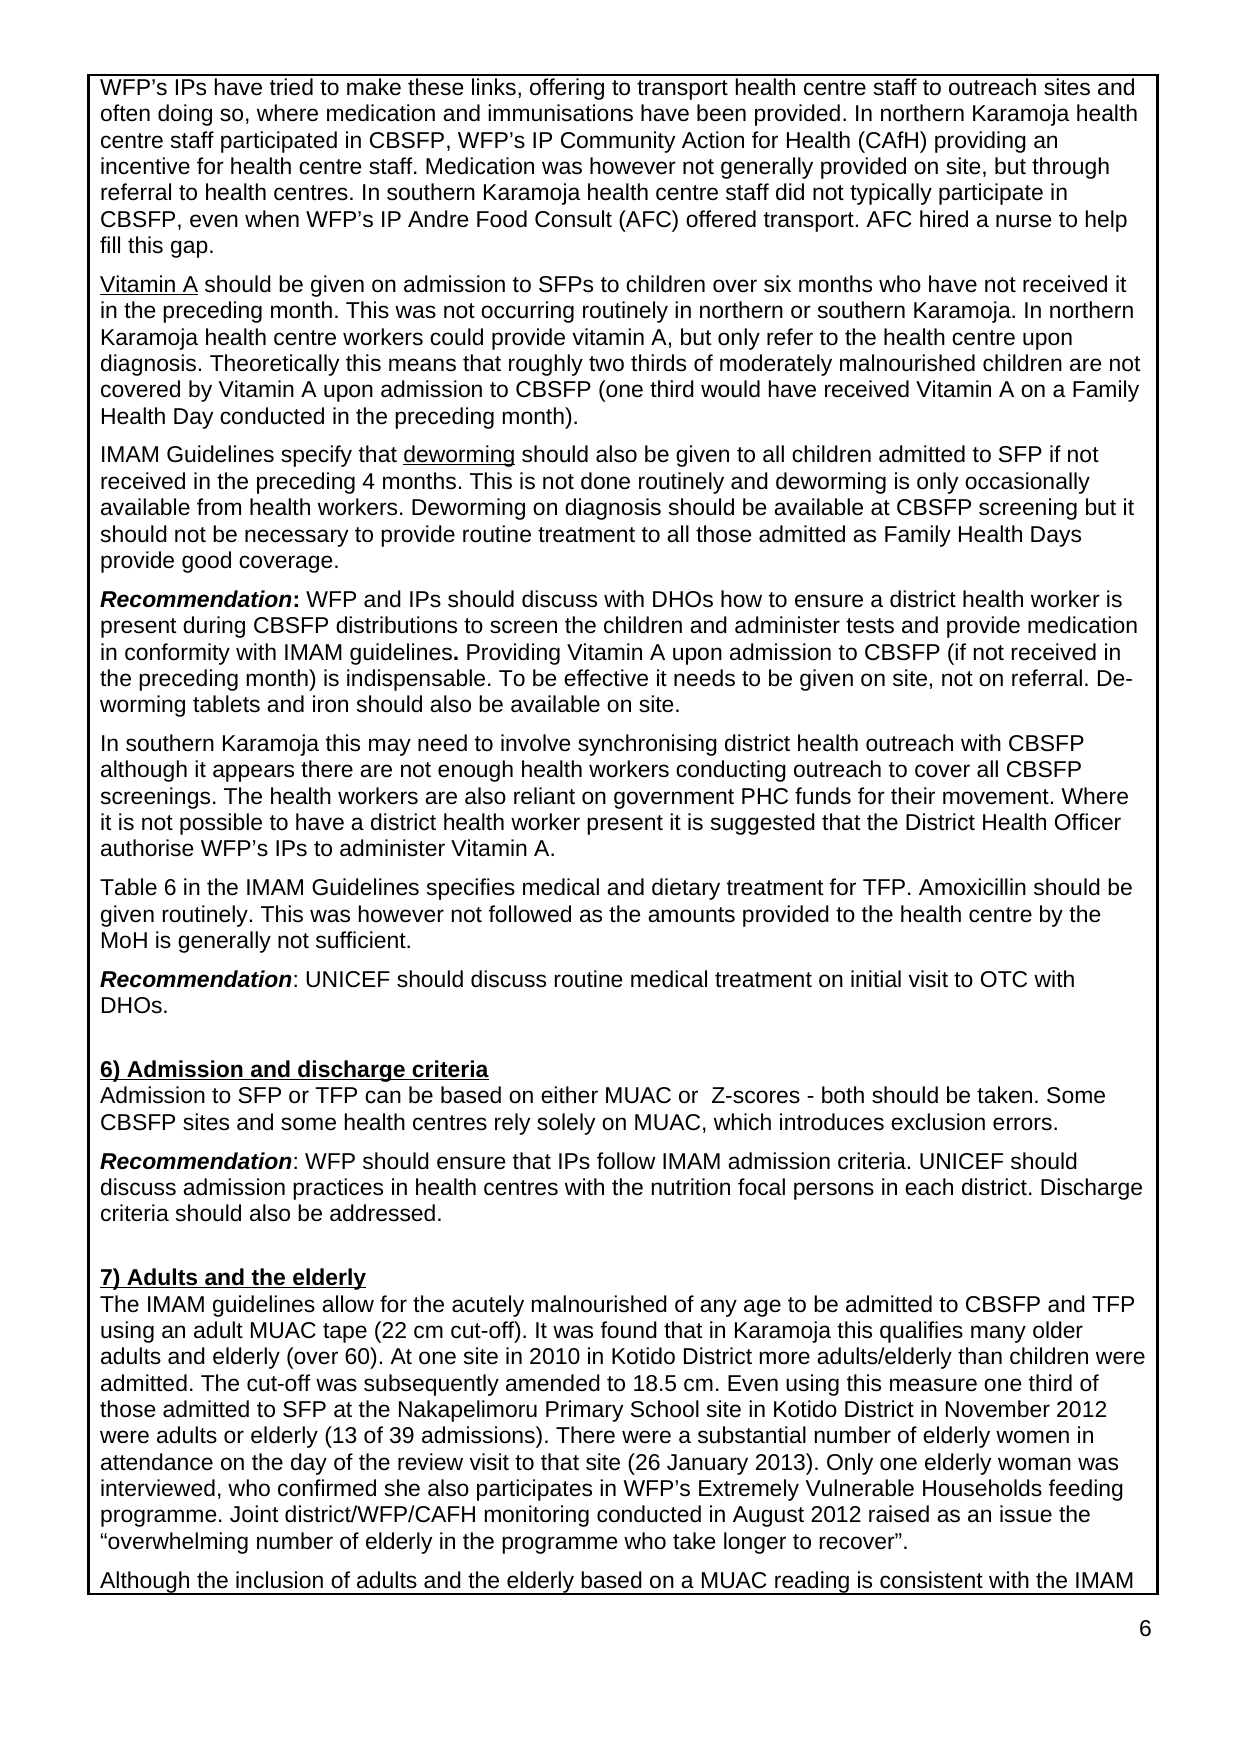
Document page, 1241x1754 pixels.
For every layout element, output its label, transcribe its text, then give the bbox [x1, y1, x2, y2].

table_cell Final results Project target – Treatment & Coverage Moderately Acute Malnutrition (MAM) WFP aimed to achieve 80% coverage of MAM cases. Coverage was 81% in May 2012. In a few sub-counties in southern Karamoja, where distances to CBSFP sites are greatest, coverage was below 70%. The target was to identify and treat 20,000 children and other targeted individuals. WFP increased this in 2012 to 24,000 based on August 2011 GAM rates and an estimate for the number of malnourished pregnant and lactating mothers, elderly women and other targeted categories. WFP supplied commodities to extended delivery points (warehouses) for an average of 21,240 beneficiaries per month over the project period. This does not represent a shortfall in commodities against the 24,000 planning figure given variations in the actual caseload. Onward transport to final distribution sites was, however, noted to have been problematic, mainly due to difficulties obtaining trucks to transport commodities, and this did result in some fortnightly distribution rounds being missed. WFP’s planning figure remained over 20,000 throughout 2012. It would have been expected that the monthly caseload would decline over time, particularly after the peak hunger period in April-May and given that the IMAM targets for discharging children as ‘cured’ were generally met. However the caseload did not decrease because a large number of the children discharged from the programme repeatedly returned. The incidence of children returning to the programme was reported by WFP to be as high as four times per annum. The high incidence of repeat admissions points to an inefficiency that needs to be addressed in coordination with other stakeholders. This could reflect chronic health and food security problems, or be related to the incentive to maintain access to the programme. The number of repeat admissions needs to be more closely monitored and the underlying causes better understood. How effectively VHTs monitor children discharged from the programme to prevent relapse should also be considered. Project target – Treatment of Severe Acute Malnutrition (SAM) The target was to treat 5,000 children (80% of anticipated caseload in Karamoja) over 8 months. UNICEF reached more than 5,000 children, and met coverage targets per the anticipated number of SAM cases. The coverage target was based on the likely incidence of SAM. The estimated caseload on the estimated incidence rate. However, latter coverage surveys reported a coverage rate of 60%.of actual SAM cases, indicating that the case load was higher than originally anticipated. Recommendations: UNICEF and WFP should carry out a study to determine the profile of new admissions to CBSFP and TFP including age profiles, home circumstances, etc. The incidence of repeat admissions should also be determined. UNICEF should consider developing a coverage target in future programmes and undertake a coverage survey to test whether they have reached this target. Integrated Management of Acute Malnutrition (IMAM) performance standards These are set out in Table 23 on page 69 of the IMAM Guidelines and include cured rate, death rate, default rate, non-cured rate, average length of stay, coverage and distribution of sites. Discharged ‘cured’ rate: The discharged as cured rates are important and the results are reassuring, but for the fact of repeated admissions. The standard or target cure rate for both Supplementary Feeding Programme (SFP) and TFP (Outpatient Therapeutic Care (OTC) and Inpatient Therapeutic Care (ITC)) is >75% (by maximum 3 months). WFP reported that the cure rate for SFP (weight gain of at least 10% or with reference to Z-score and MUAC) was maintained at about 90% on average over the project period, well above the target. UNICEF data obtained during the review indicated that the OTC cure rate (weight gain of at least 20% or with ref to Z-scores) for Karamoja as a whole exceeded the target throughout the project. There are however exceptions when the data reported by UNICEF’s IPs is disaggregated, e.g. the cure rate for: Moroto District remained below the standard throughout first quarter of 2012 Napak District was below the standard in January and February 2012 Kaabong District was below the standard for January 2012. UNICEF’s final report states the discharged cure rate through 2012 was 82%. WFP report that the cure rate in ITC (only) for which it provides some commodity support was maintained at about 83% on average overall. Death rate: The targets of < 3% for SFP, < 5% for OTC and < 10% for ITC were achieved overall. Disaggregated data for months and/or districts was however not available. UNICEF reported that the OTC death rate was 2% overall. Default rate: The default rate is the number of clients who defaulted (missed two consecutive visits) as a percentage of all discharges during the reporting period. The IMAM Guidelines target default rate is <15% for both SFP and TFP. WFP reported that default rates were maintained at an average 7%. UNICEF reported that default rates for TFP were 16% through 2012, slightly higher than the target. Despite the good performance against target, default rates were frequently mentioned as a problem area during the review, particularly for OTC. Average length of stay: Aggregated data was not available at the time of the review. Data had been collected and reported by IPs. For the purposes of calculating individuals within caseloads, two months out of a maximum of three has been assumed. Coverage – Therapeutic feeding programmes (TFP): IMAM targets are >70% coverage for TFP. SPHERE standards set a coverage target for TFP of >50% for rural areas. Although UNICEF met the specified a target of reaching 80% of anticipated cases. Coverage surveys of actual cases was 60%”, which is below the IMAM target. CONCERN conducted a Semi-quantitative evaluation of access and coverage (SQUEAC) survey in Nakapiripirit district in March 2010 (IMAM was first implemented in May 2009) which showed an estimated overall coverage of 58% (47.4% - 68.4%). ACF conducted a coverage survey in Moroto and Kaabong Districts in July 2011 and found that (point) coverage was 37% for Kaabong and 41% for Moroto. Period coverage which includes recovering children produced better results with a greater than 50% coverage rate of 58.5% and 57.5% for Kaabong and Moroto respectively. ACF note in their reporting on coverage that the main obstacles are: distance to the health services including security for women and children, availability of health facility staff at the health facilities and caretaker’s household responsibilities. UNICEF has invested substantially in increasing the coverage of TFP in Karamoja. With UNICEF support TFP geographic coverage has grown from 33 sites in 2009 to 111 in 2012, including nine health centres offering ITC (HC IV) and 102 health centres offering OTC (HC II and III). As planned, two OTCs were established with support from the DFID grant (Apetolim HC II in Kaabong and Nabual HC II in Moroto) to bring services closer to the communities. Coverage was therefore enhanced, however despite these actions coverage was approximately 60%. If there is a medical complication SAM cases are referred to ITC, in accordance with IMAM Guidelines. ITC can only be offered in HC IVs and hospitals, which are located in the major towns. This underlines the importance of the early identification and effective referral from communities of SAM cases. Some health centres reported admitting isolated SAM cases with complications despite not having appropriate facilities because the mothers concerned were not prepared/able to go to town and tend their child there (Kakingol HC III in Moroto District and Kacheri HC II in Kotido District). Coverage and distribution – community based supplementary feeding programmes (CBSFP): IMAM targets are >70% coverage and WFP set a higher target of 80%. The ‘distribution’ target for SFP is >90% of the target population lives within 1 day return walk from the centre. This is essentially a geographic coverage target. WFP reported that the actual coverage of CBSFP at the time of the surveillance round in May 2012 was 81% (estimated percentage of moderately malnourished children from 6 to 59 months enrolled). There may be weaknesses in the way this is calculated. WFP recognise that a more effective method of measuring coverage is required, and is beginning to monitor coverage by comparing the anticipated under-5 population in each village with the number screened by VHTs. A few sub-counties in southern Karamoja appear to have had coverage of less than 70% due to the disbursed nature of settlement and distance from CBSFP sites. To achieve its current coverage WFP progressively established 150 CBSFP sites across Karamoja, including a site in 90% of sub-counties. On the basis of this WFP refers to geographic coverage of 90%. However actual coverage is a better measure. 4) The efficiency of referrals to TFP and from TFP to CBSFP The efficiency of referrals is not well understood. This includes the efficiency of VHTs referrals of SAM cases to TFP, and the proportion that are actually enrolled in TFP. Ideally data monitoring should enable a comparison of: a) estimated prevalence of SAM, b) the proportion identified and referred to TFP by VHTs or from CBSFP screening and c) the number actually admitted for treatment. This information was not monitored. Data is available: for b) and c) through combining information reported at both ends of the referral system - comparing sub-county VHT & CBSFP referrals with OTC admissions. There are several factors reducing referral rates to TFP. WFP’s IPs reported that mothers prefer to have their children admitted into CBSFP because they prefer the CBSFP supplement (“family porridge”) to the alternative (Plumpynut) provided under the TFP. Even when mothers are referred to TFP it is reported that many attend CBSFP screening hoping to be admitted. Additional factors include: distance to the health centre and a lack of understanding by mothers’ as to why the child is malnourished. Where health workers are involved one would expect more effective referrals. However, delays in the initiation of treatment were noted in some OTCs as the patient had to wait for OTC opening day. OTC admission should be available on any day, and this is the case in some if not most health centres. The programme target was that 70% of the children discharged from TFP would be admitted to CBSFP follow up. The reviewer was not able to find any data on performance against this target. In Moroto District referrals from OTC to CBSFP can be problematic. Health staff at Nadunget HCIII said mothers were not always briefed about the continuum of care from TFP to CBSFP because staff were often busy or those discharging were not fully familiar with the nutrition programme. One practical obstacle mentioned is the periodic lack of referral slips. In Kotido District referrals from OTC to CBSFP may be more effective because district health staff attend CBSFP screening and can check that their former OTC clients are present. In Kotido WFP included poor referral to CBSFP on their short list of challenges. WFP reported that one of the ways of improving referrals would be to have that the same VHTs for both SFP and TFP, and to use the same partners to implement both programmes. WFP and UNICEF are in discussions to ensure that referral mechanisms are improved. Recommendations: UNICEF and WFP should work with VHTs and health centre staff to ensure that referrals to TFP and from TFP to CBSFP are effective. Information on referrals of TFP to CBSFP should be available to district nutrition focal points in real time so that any apparent failures in the referral process can be addressed. This information could possibly be incorporated in UNICEF’s Dashboard. For referrals to TFP it would be useful to include a ‘background figure’ of expected SAM caseload i.e. three figures – expected SAM caseload, referred and admitted. UNICEF should further discuss with District Health Officers (DHOs) the impediments to TFP admission. 5) Routine medication Table 3 of the IMAM Guidelines specifies that routine medication should be part of SFPs, which are a key part of the management of MAM. The guidelines are however based on implementing SFPs in health centres. Implementing routine medication in the CBSFP is therefore dependent on the capacity of district health staff to be present at outreach sites, and to be consistently supplied with the relevant medication. WFP’s IPs have tried to make these links, offering to transport health centre staff to outreach sites and often doing so, where medication and immunisations have been provided. In northern Karamoja health centre staff participated in CBSFP, WFP’s IP Community Action for Health (CAfH) providing an incentive for health centre staff. Medication was however not generally provided on site, but through referral to health centres. In southern Karamoja health centre staff did not typically participate in CBSFP, even when WFP’s IP Andre Food Consult (AFC) offered transport. AFC hired a nurse to help fill this gap. Vitamin A should be given on admission to SFPs to children over six months who have not received it in the preceding month. This was not occurring routinely in northern or southern Karamoja. In northern Karamoja health centre workers could provide vitamin A, but only refer to the health centre upon diagnosis. Theoretically this means that roughly two thirds of moderately malnourished children are not covered by Vitamin A upon admission to CBSFP (one third would have received Vitamin A on a Family Health Day conducted in the preceding month). IMAM Guidelines specify that deworming should also be given to all children admitted to SFP if not received in the preceding 4 months. This is not done routinely and deworming is only occasionally available from health workers. Deworming on diagnosis should be available at CBSFP screening but it should not be necessary to provide routine treatment to all those admitted as Family Health Days provide good coverage. Recommendation: WFP and IPs should discuss with DHOs how to ensure a district health worker is present during CBSFP distributions to screen the children and administer tests and provide medication in conformity with IMAM guidelines. Providing Vitamin A upon admission to CBSFP (if not received in the preceding month) is indispensable. To be effective it needs to be given on site, not on referral. De-worming tablets and iron should also be available on site. In southern Karamoja this may need to involve synchronising district health outreach with CBSFP although it appears there are not enough health workers conducting outreach to cover all CBSFP screenings. The health workers are also reliant on government PHC funds for their movement. Where it is not possible to have a district health worker present it is suggested that the District Health Officer authorise WFP’s IPs to administer Vitamin A. Table 6 in the IMAM Guidelines specifies medical and dietary treatment for TFP. Amoxicillin should be given routinely. This was however not followed as the amounts provided to the health centre by the MoH is generally not sufficient. Recommendation: UNICEF should discuss routine medical treatment on initial visit to OTC with DHOs. 6) Admission and discharge criteria Admission to SFP or TFP can be based on either MUAC or Z-scores - both should be taken. Some CBSFP sites and some health centres rely solely on MUAC, which introduces exclusion errors. Recommendation: WFP should ensure that IPs follow IMAM admission criteria. UNICEF should discuss admission practices in health centres with the nutrition focal persons in each district. Discharge criteria should also be addressed. 7) Adults and the elderly The IMAM guidelines allow for the acutely malnourished of any age to be admitted to CBSFP and TFP using an adult MUAC tape (22 cm cut-off). It was found that in Karamoja this qualifies many older adults and elderly (over 60). At one site in 2010 in Kotido District more adults/elderly than children were admitted. The cut-off was subsequently amended to 18.5 cm. Even using this measure one third of those admitted to SFP at the Nakapelimoru Primary School site in Kotido District in November 2012 were adults or elderly (13 of 39 admissions). There were a substantial number of elderly women in attendance on the day of the review visit to that site (26 January 2013). Only one elderly woman was interviewed, who confirmed she also participates in WFP’s Extremely Vulnerable Households feeding programme. Joint district/WFP/CAFH monitoring conducted in August 2012 raised as an issue the “overwhelming number of elderly in the programme who take longer to recover”. Although the inclusion of adults and the elderly based on a MUAC reading is consistent with the IMAM Guidelines it is doubtful that the elderly will respond physiologically as generally expected and be discharged ‘cured’ within three months. Recommendation: WFP should request its IPs to monitor and report the proportion of adults and the elderly who are non-respondent at the end of three months. WFP should also consider asking its IPs to use BMI in addition to MUAC for admission and discharge. 8) Efficiency of supply WFP’s supply of Supplementary Feeding Programme ration ingredients (CSB, oil, sugar) to its warehouses in Moroto and Kotido was good under the circumstances (well over 90%). Table: WFP planned vs delivery of CBSFP commodities to final distribution sites (in tons) This information indicates an overall shortfall in supply of 11.5%. However, this is based against forward estimates of 24,000 beneficiaries per month, while actual monthly requirements fluctuated below 24,000. Substantial problems were also reported in transporting commodities from warehouses to final distribution sites. For the Therapeutic Feeding Programme UNICEF’s objective was to support the procurement of supplies (RUTF, F100, F75) to ensure “zero” stock-outs. This was to be combined with strengthened logistics and end-user monitoring systems. A report on planned vs actual deliveries over the project period was not obtained during the review however supply generally appears to have been good, given the support of UNICEF’s IPs. UNICEF did report a delay in procurement at the beginning of the project period. Recommendation: WFP set a monthly target for making CBSFP commodities available to IPs at final delivery points (FDPs) in good time for their distribution to MAM clients. This should be based on input from WFP’s nutrition and logistics personnel and should be in consultation with IPs. The target could for example be 85% of the time with ‘in good time’ allowing for perhaps a delay of no more than seven days. A related target could be set of no delays of more than a fortnight. Both would be monitored and reported. 9) Community based supplementary feeding programme (CBSFP) ration size The appropriate ration for supplementary feeding according to accepted international standards is a daily supplement of 500-700 kcals for a closely monitored feeding programme. If dry take home rations are provided, they should provide 1,000-1,200 kcals to account for sharing at home. WFP aims to provide 1,140 kcals (within the recommended range). As a fortnightly ration this requires a pre-mix of Corn Soy Blend (CSB), sugar and oil weighing 3.76 kgs. This is the ration provided in northern Karamoja by CAFH. In southern Karamoja the fortnightly ration rate is a little more – about 4 kgs – because it is derived by halving what used to be a monthly ration using a particular type of scoop. Recommendation: WFP should consider standardising the CBSFP ration and scoop. 10) Utilisation of take home CBSFP supplement & outpatient therapeutic care (OTC) Ready-to-Use Therapeutic Food (RUTF) The CBSFP premixed supplementary ration is typically cooked as porridge and shared amongst siblings and / or the whole family. It is frequently referred to as “family porridge”. The amount of sharing of the supplement is known to be seasonal and stress related. A CBSFP joint monitoring exercise for Kotido District (June 2012) reported: “From the interview with most care givers, it was revealed that food is shared with all family members of the household level since they believe that food is for everybody.” Post distribution monitoring conducted by CAFH in Abim District (September 2012) indicated that 54% of the CB SFP was consumed by the intended beneficiary, 22% by other household members, 24% shared with kin. This is within the expectations of those designing the supplementary ration size i.e. a little over half reserved for the CBSFP client. However monitoring conducted by CAFH for Kotido District indicated higher levels of sharing. It would be useful to have similar data for peak ‘hunger gap’ months in southern Karamoja. The March 2011 evaluation of WFP’s PRRO reported very high levels of sharing. Ready to Use Therapeutic Food (RUTF / Plumpy nut) is not shared to the same degree, but anecdotal evidence suggests there is also an issue: Some health centre staff said it is common for mothers or others bringing a child to start consume the RUTF while walking home. It can be used in alcohol preparation. It can be bought in the Moroto market (UGS 500). It is commonly referred to as ‘odii’ - the Acholi word used in Karamoja for peanut and sesame paste. Recommendations: WFP should ensure that post distribution monitoring conducted by its IPs yields a reliable view of the extent of CBSFP supplement sharing over time and over the seven districts. Following the joint monitoring exercise conducted for Kotido District in June 2012 it was recommended that: “VHTs should monitor how malnourished children are being fed at household level.” VHTs should be encouraged to do so, perhaps on a quota basis e.g. visit, observe and advise 10% of households. WFP’s IPs should not refer to the RUTF as ‘odii’. The RUTF packaging should be changed to clearly identify that it is intended for consumption by young children e.g. picture of a young child. IPs should continue drama to emphasise the need to restrict the RUTF to severely malnourished children. 11) Process efficiency A joint CBSFP monitoring exercise for Kotido District (June 2012) reported late arrival by clients, with the result that clients who came early had to wait for services. Long waiting times acts as a disincentive for mothers to attend, with the result that siblings and grandmothers are often asked to accompany the children. Recommendation: WFP and its IPs should review the process efficiency of CBSFP screening and distribution. One option would be to have two sessions. 12) Potential for contamination In southern Karamoja AFC typically conduct CBSFP under trees, volunteer women preparing the pre-mix in 50 litre drums. The potential for human and/or environmental contamination is considerable. In northern Karamoja CAFH often use primary school buildings as CBSFP sites and mix the SFP ingredients on the day in school stores using wooden mixing paddles. Recommendation: WFP and its IPs should review the manner in which the supplementary CBSFP ration is mixed bearing in mind the potential for human and environmental contamination. 13) Promotion of nutrition, health and hygiene practices and other complementary practices CBSFP screening and distribution is preceded by nutrition and health education directed at mothers and caregivers. It is appropriate to make use of this time for health and hygiene promotion activities, however only a very short period of time is available to disseminate messages - in Kotido CAFH reported taking 10 to 15 minutes; in Moroto AFC reported taking 15 to 20 minutes. It was observed that while the content of the promotion activities is acceptable, the delivery does not necessarily follow sound adult education principles. WFP have noted however that the context does not support other more effective techniques (e.g. drama groups). WFP planned to undertake complementary activities such as community mobilisation and sensitisation, nutrition and health education, promotion of back yard gardens, creation and support of community support groups such as parental care groups, and the creation and support of parental groups to promote good health and nutrition practices. WFP’s IPs and WFP’s final report refer to some of these activities. It was not possible to verify the extent of promotional and preventative activities. UNICEF’s proposal refers to intensifying support at the community level for the promotion of nutrition, health and hygiene practices through VHTs, women’s groups and other informal networks. UNICEF reported that this was initiated. In addition to basic training, an add-on module on nutrition was introduced to enhance VHT knowledge and skills on key nutrition messages to pass on to communities. UNICEF also reported that TOT sessions were conducted with over 50 regional trainers, which cascaded the district trainings to the VHTs. UNICEF was also to train 210 health workers in the Uganda national comprehensive Infant and Young Child Feeding (IYCF) package (30 in each district). UNICEF reported that one round of training on IYCF via district budget support was already in progress targeting about 150 health workers. IYCF promotion materials were also found in health centres. A Knowledge, Attitude and Practices survey will be conducted to determine the effectiveness of these efforts. UNICEF had also planned to assist with two quarterly integrated IYCF/IMAM support supervisions (by the DHTs) and in-service mentoring. Recommendation: WFP and its partners, in consultation with DHOs and UNICEF, should review the effectiveness of the health and nutrition promotion component of CBSFP, both on site and out in the community. 14) IMAM related capacity building UNICEF’s proposal included providing technical support, in-service coaching/mentoring and supervision of 373 health workers in the 66 TFP sites to ensure provision of quality care. This was accomplished - UNICEF’s final report refers to involving 420 health workers and 102 supported TFP sites for the calendar year 2012. Technical support was provided by ACF and CONCERN Worldwide, up to October 2012. Makerere University’s Mwanamugimu Nutrition Unit also trained on the IMAM package. Good performance against IMAM standards (cure rates, etc.) provides some evidence of effective capacity. UNICEF report that a “critical pool of health workers in the region has been trained on IMAM to ensure continuity of the services considering staff rotations and high attrition rates. However ACF noted in its final report noted that although training targets were achieved challenges remained including high health staff turnover, the need for continued on-the-job training, and health office managerial challenges. Regarding training focused on the effective use of IMAM monitoring and supervision tools ACF reported that the DHOs, medical doctors and Medical Superintendents from the hospitals although invited did not attend training. UNICEF’s proposal also refers to mobilising all VHTs (2,968) in the catchment areas of the health facilities for case identification, referral and follow up. UNICEF reported that mobilisation took place in July/August 2012 to conduct a mass screening exercise in response to the high SAM rate reported in May. WFP’s IPs provided training and support to VHTs. Impact Weighting (%): 40% Revised since last Annual Review? N/A Risk: Medium Revised since last Annual Review? N/A [90, 76, 1156, 1593]
